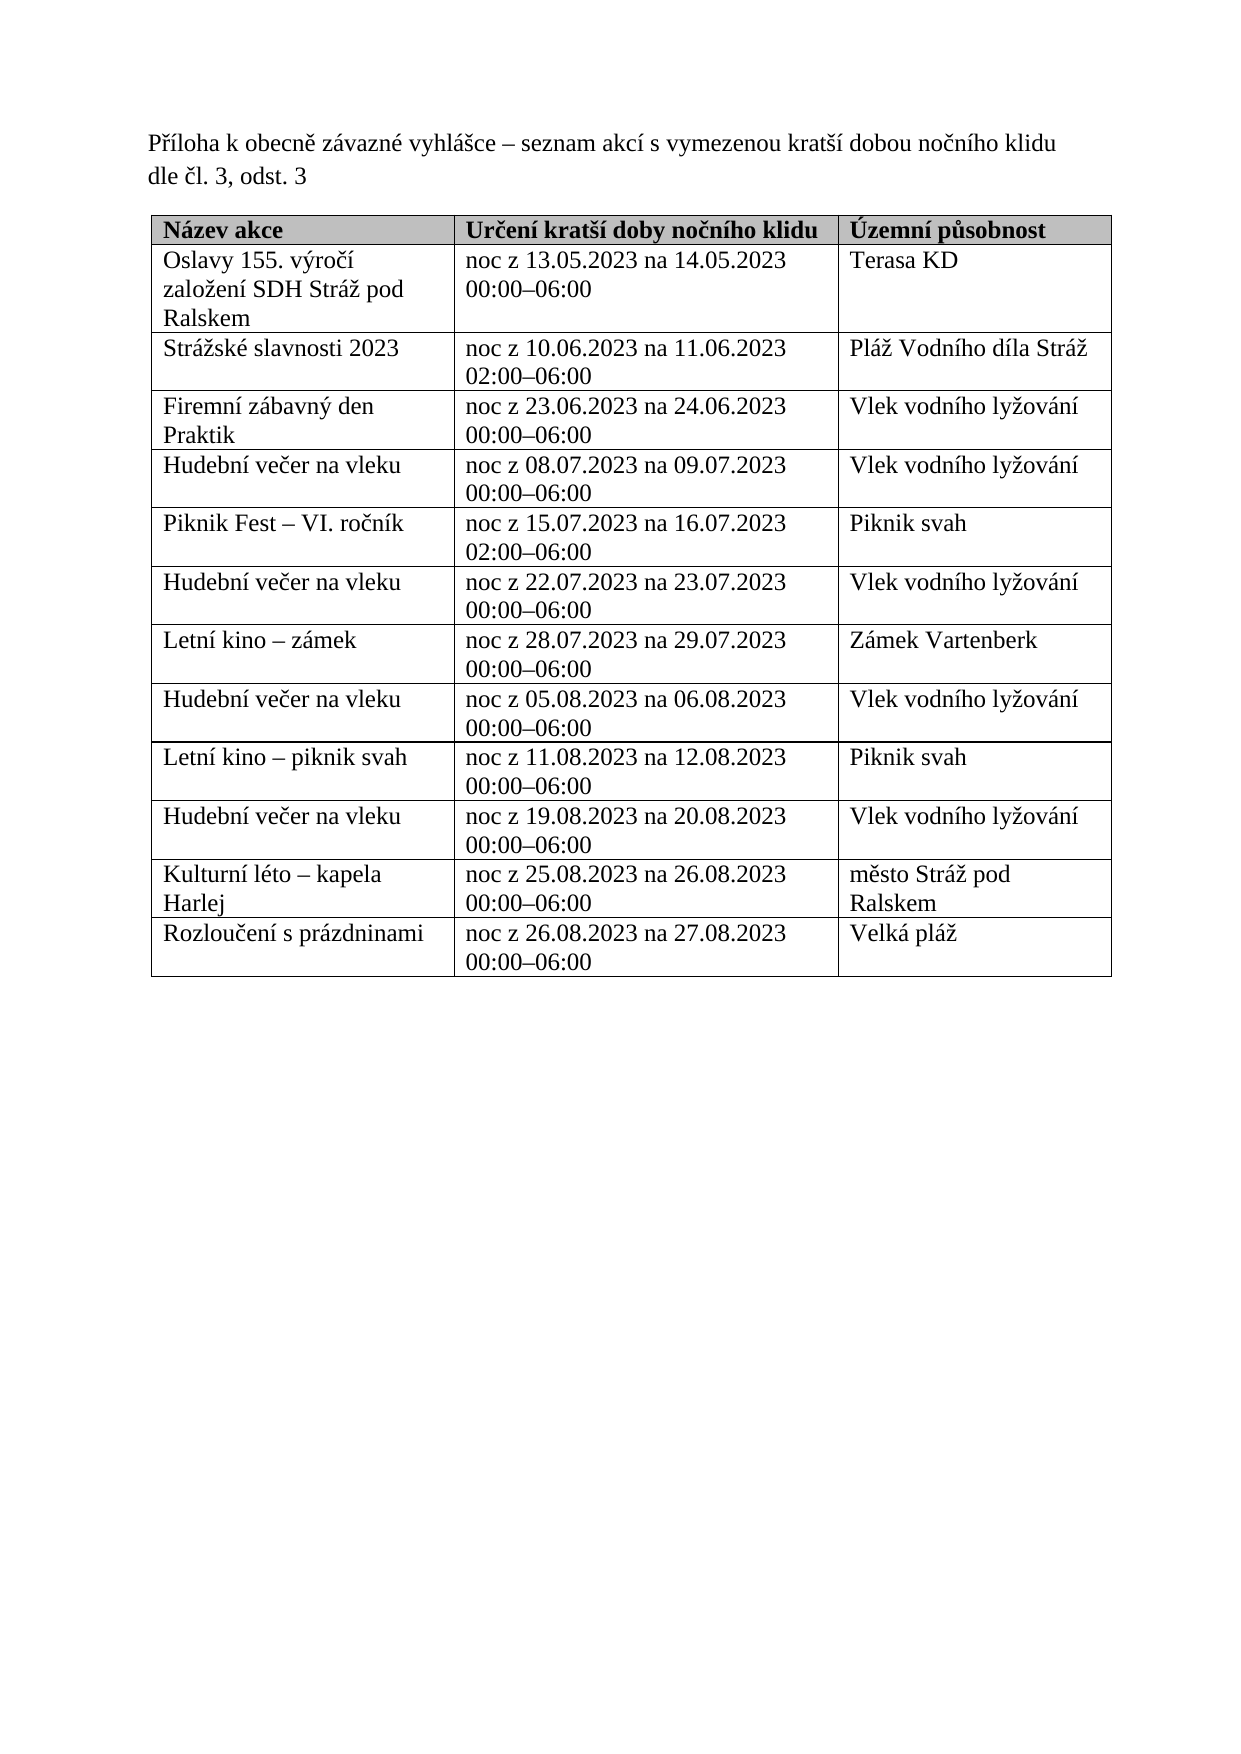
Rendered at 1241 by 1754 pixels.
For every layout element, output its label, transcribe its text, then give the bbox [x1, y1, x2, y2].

table_cell město Stráž pod Ralskem [839, 860, 1111, 917]
table_header Určení kratší doby nočního klidu [455, 216, 838, 244]
table_cell Firemní zábavný den Praktik [152, 391, 454, 449]
table_cell Pláž Vodního díla Stráž [839, 333, 1111, 390]
table_cell Letní kino – piknik svah [152, 743, 454, 800]
table_cell noc z 26.08.2023 na 27.08.2023 00:00–06:00 [455, 918, 838, 976]
table_cell noc z 28.07.2023 na 29.07.2023 00:00–06:00 [455, 625, 838, 683]
text Příloha k obecně závazné vyhlášce – seznam akcí s vymezenou kratší dobou nočního klidu dle čl. 3, odst. 3 [148, 128, 1093, 189]
table_cell Rozloučení s prázdninami [152, 918, 454, 976]
table_cell noc z 08.07.2023 na 09.07.2023 00:00–06:00 [455, 450, 838, 507]
table_cell Vlek vodního lyžování [839, 684, 1111, 741]
table_cell Hudební večer na vleku [152, 801, 454, 858]
table_cell noc z 11.08.2023 na 12.08.2023 00:00–06:00 [455, 743, 838, 800]
table_cell noc z 15.07.2023 na 16.07.2023 02:00–06:00 [455, 508, 838, 566]
table_cell Zámek Vartenberk [839, 625, 1111, 683]
table_cell Piknik svah [839, 508, 1111, 566]
table_cell Hudební večer na vleku [152, 450, 454, 507]
table_cell noc z 23.06.2023 na 24.06.2023 00:00–06:00 [455, 391, 838, 449]
table_cell noc z 25.08.2023 na 26.08.2023 00:00–06:00 [455, 860, 838, 917]
table_cell Vlek vodního lyžování [839, 391, 1111, 449]
table_cell Letní kino – zámek [152, 625, 454, 683]
table_cell Hudební večer na vleku [152, 684, 454, 741]
table_cell Piknik Fest – VI. ročník [152, 508, 454, 566]
table_cell Oslavy 155. výročí založení SDH Stráž pod Ralskem [152, 245, 454, 332]
table_header Název akce [152, 216, 454, 244]
table_cell Strážské slavnosti 2023 [152, 333, 454, 390]
table_cell noc z 10.06.2023 na 11.06.2023 02:00–06:00 [455, 333, 838, 390]
table_cell Vlek vodního lyžování [839, 801, 1111, 858]
table_cell noc z 22.07.2023 na 23.07.2023 00:00–06:00 [455, 567, 838, 624]
table_header Územní působnost [839, 216, 1111, 244]
table_cell Terasa KD [839, 245, 1111, 332]
table_cell noc z 05.08.2023 na 06.08.2023 00:00–06:00 [455, 684, 838, 741]
table_cell Kulturní léto – kapela Harlej [152, 860, 454, 917]
table_cell noc z 13.05.2023 na 14.05.2023 00:00–06:00 [455, 245, 838, 332]
table_cell Vlek vodního lyžování [839, 567, 1111, 624]
table_cell Piknik svah [839, 743, 1111, 800]
table_cell Velká pláž [839, 918, 1111, 976]
table_cell noc z 19.08.2023 na 20.08.2023 00:00–06:00 [455, 801, 838, 858]
table_cell Hudební večer na vleku [152, 567, 454, 624]
table_cell Vlek vodního lyžování [839, 450, 1111, 507]
